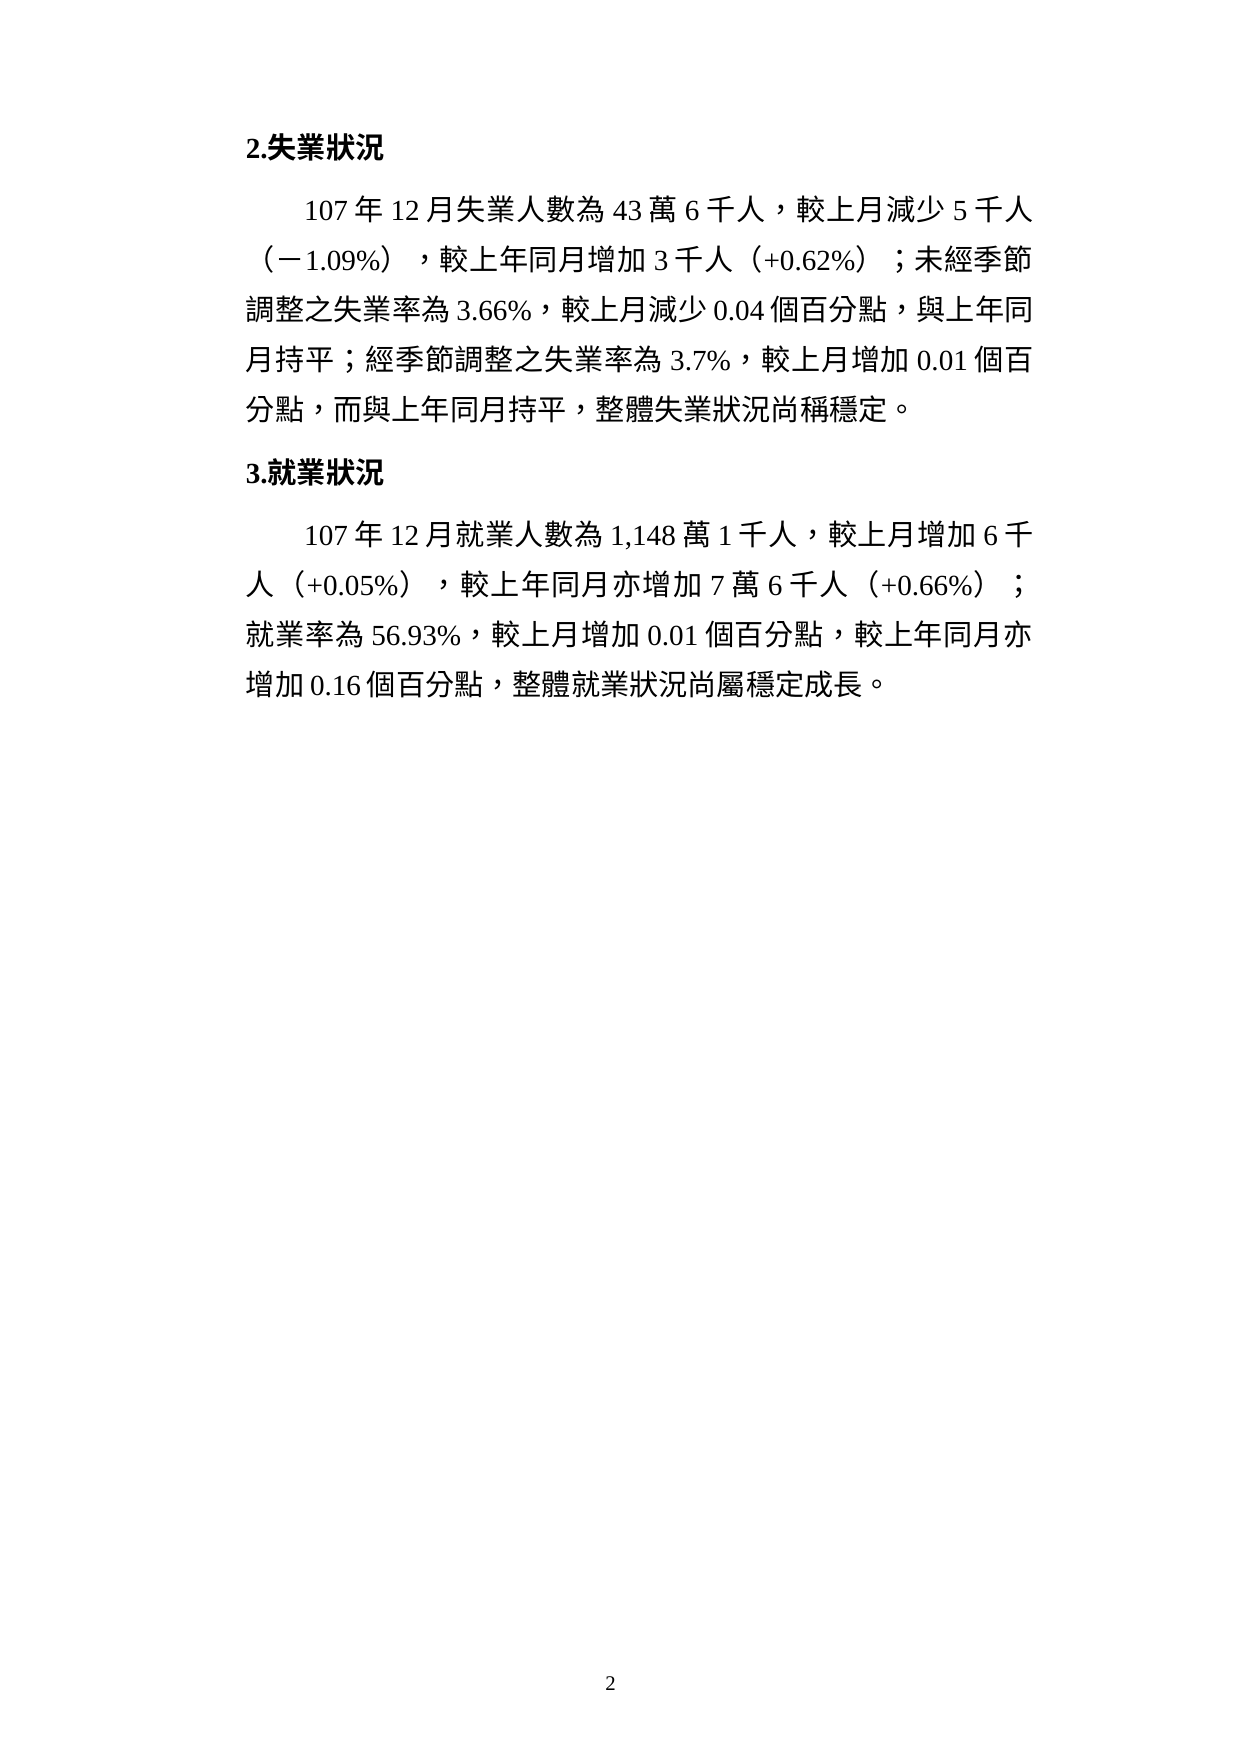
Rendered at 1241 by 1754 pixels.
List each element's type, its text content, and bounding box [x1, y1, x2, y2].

text 107年12月失業人數為43萬6千人，較上月減少5千人（－1.09%），較上年同月增加3千人（+0.62%）；未經季節調整之失業率為3.66%，較上月減少0.04個百分點，與上年同月持平；經季節調整之失業率為3.7%，較上月增加0.01個百分點，而與上年同月持平，整體失業狀況尚稱穩定。 [246, 181, 1033, 431]
subtitle 2.失業狀況 [246, 118, 1033, 168]
text 107年12月就業人數為1,148萬1千人，較上月增加6千人（+0.05%），較上年同月亦增加7萬6千人（+0.66%）；就業率為56.93%，較上月增加0.01個百分點，較上年同月亦增加0.16個百分點，整體就業狀況尚屬穩定成長。 [246, 506, 1033, 706]
subtitle 3.就業狀況 [246, 443, 1033, 493]
